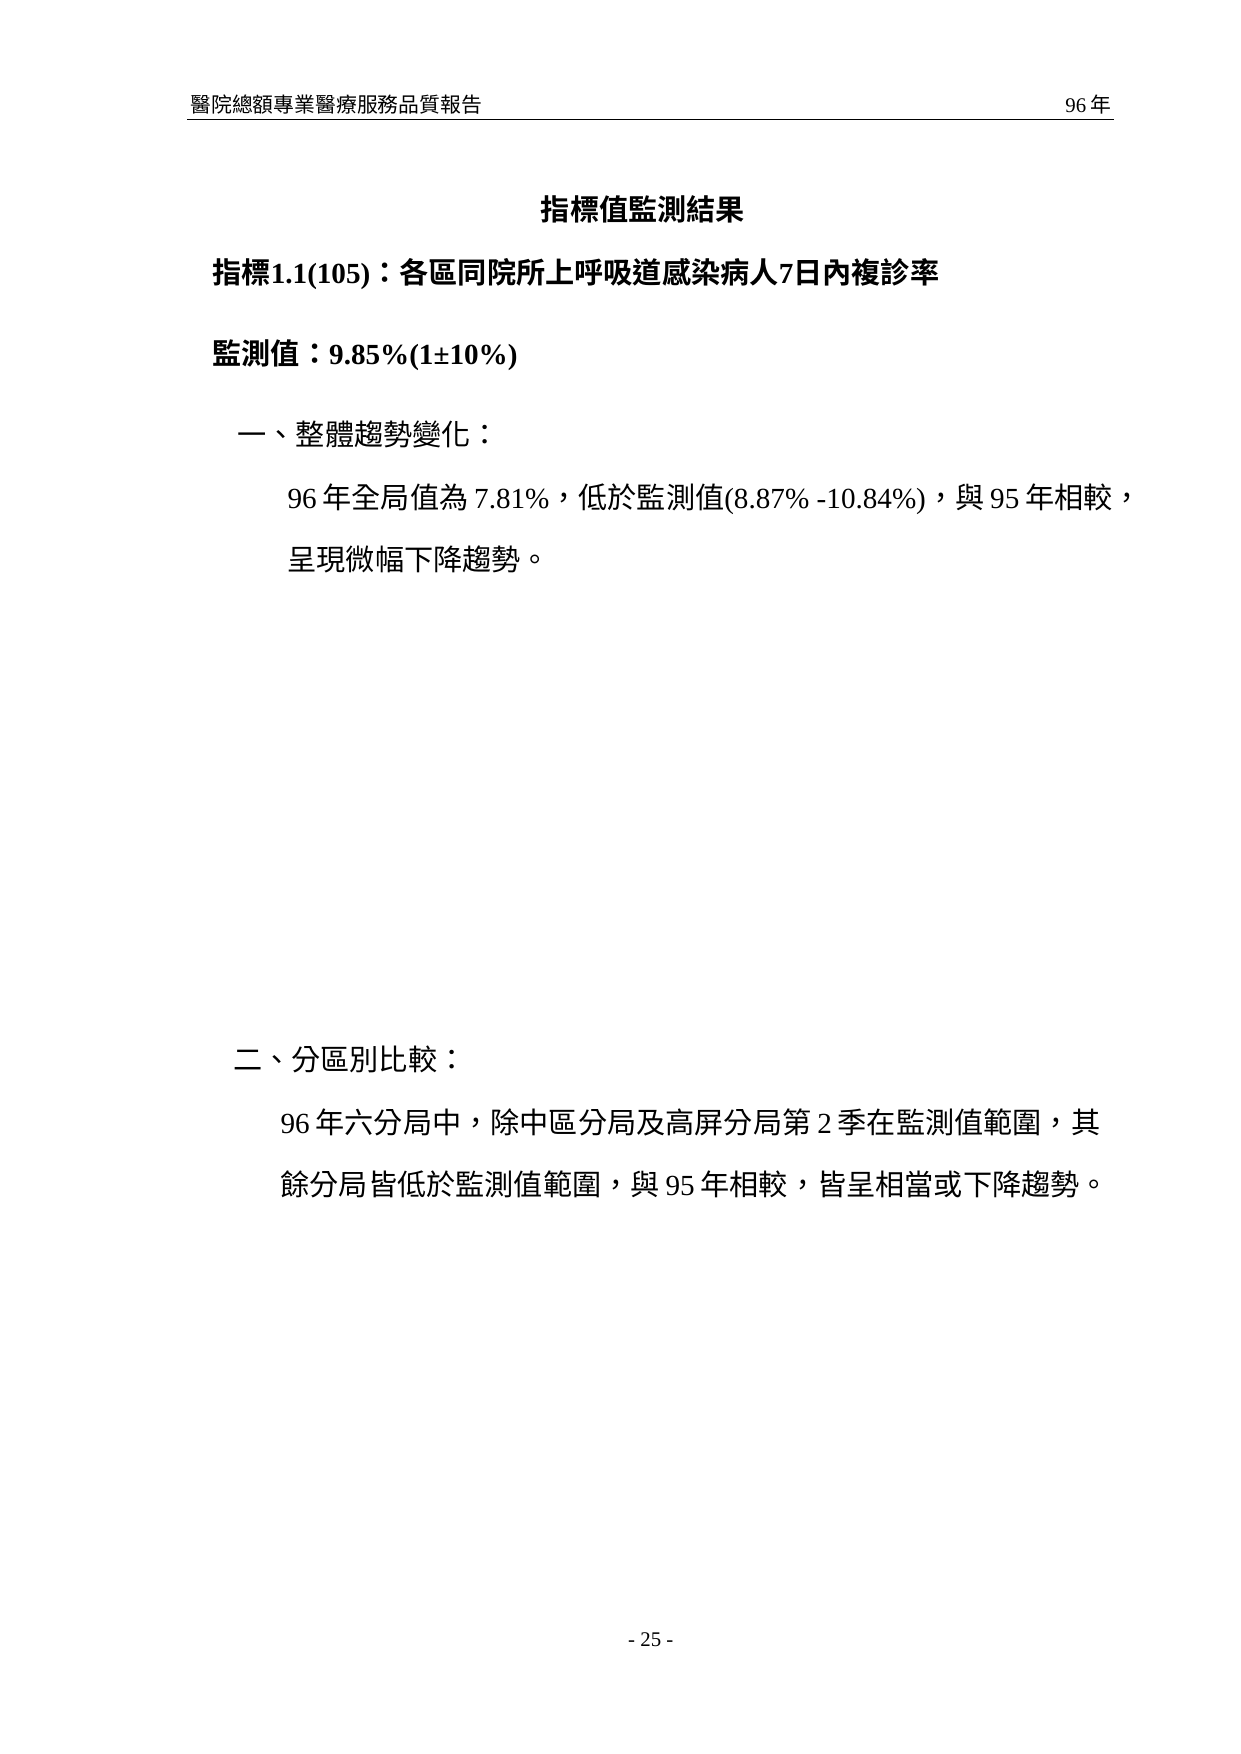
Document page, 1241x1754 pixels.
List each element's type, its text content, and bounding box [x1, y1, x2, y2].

text 監測值：9.85%(1±10%) [212, 310, 1114, 373]
subtitle 指標值監測結果 [187, 166, 1098, 229]
text 二、分區別比較： [233, 1016, 1114, 1079]
text 指標1.1(105)：各區同院所上呼吸道感染病人7日內複診率 [212, 229, 1114, 291]
text 96年全局值為7.81%，低於監測值(8.87% -10.84%)，與95年相較，呈現微幅下降趨勢。 [287, 454, 1114, 579]
text 96年六分局中，除中區分局及高屏分局第2季在監測值範圍，其餘分局皆低於監測值範圍，與95年相較，皆呈相當或下降趨勢。 [280, 1079, 1114, 1204]
text 一、整體趨勢變化： [237, 391, 1114, 454]
